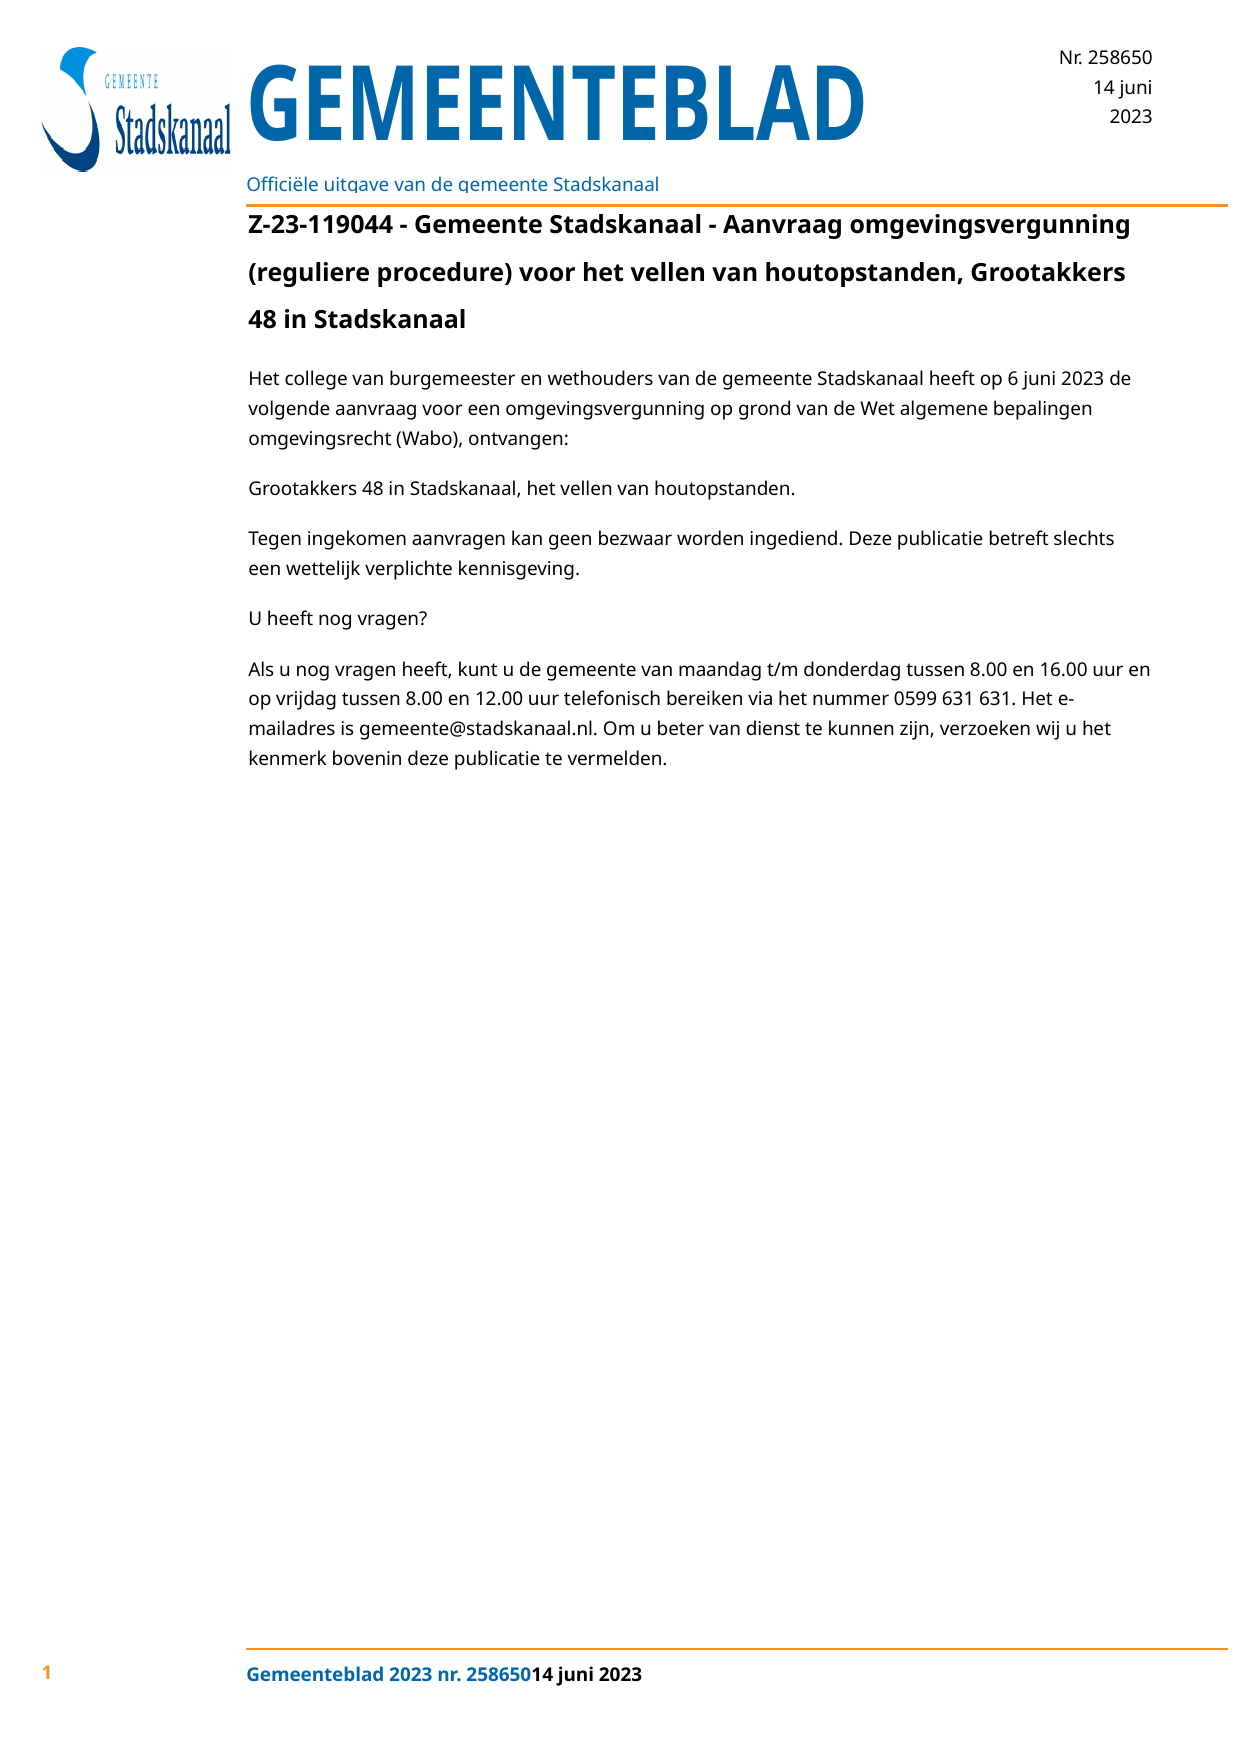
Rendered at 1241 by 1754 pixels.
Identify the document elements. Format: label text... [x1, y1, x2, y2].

picture [41, 47, 231, 172]
text Grootakkers 48 in Stadskanaal, het vellen van houtopstanden. [248, 475, 1152, 501]
text Z-23-119044 - Gemeente Stadskanaal - Aanvraag omgevingsvergunning (reguliere procedure) voor het vellen van houtopstanden, Grootakkers 48 in Stadskanaal [248, 207, 1152, 336]
text Tegen ingekomen aanvragen kan geen bezwaar worden ingediend. Deze publicatie betreft slechts een wettelijk verplichte kennisgeving. [248, 526, 1152, 581]
text Het college van burgemeester en wethouders van de gemeente Stadskanaal heeft op 6 juni 2023 de volgende aanvraag voor een omgevingsvergunning op grond van de Wet algemene bepalingen omgevingsrecht (Wabo), ontvangen: [248, 366, 1152, 450]
text U heeft nog vragen? [248, 606, 1152, 631]
text Als u nog vragen heeft, kunt u de gemeente van maandag t/m donderdag tussen 8.00 en 16.00 uur en op vrijdag tussen 8.00 en 12.00 uur telefonisch bereiken via het nummer 0599 631 631. Het e-mailadres is gemeente@stadskanaal.nl. Om u beter van dienst te kunnen zijn, verzoeken wij u het kenmerk bovenin deze publicatie te vermelden. [248, 656, 1152, 770]
